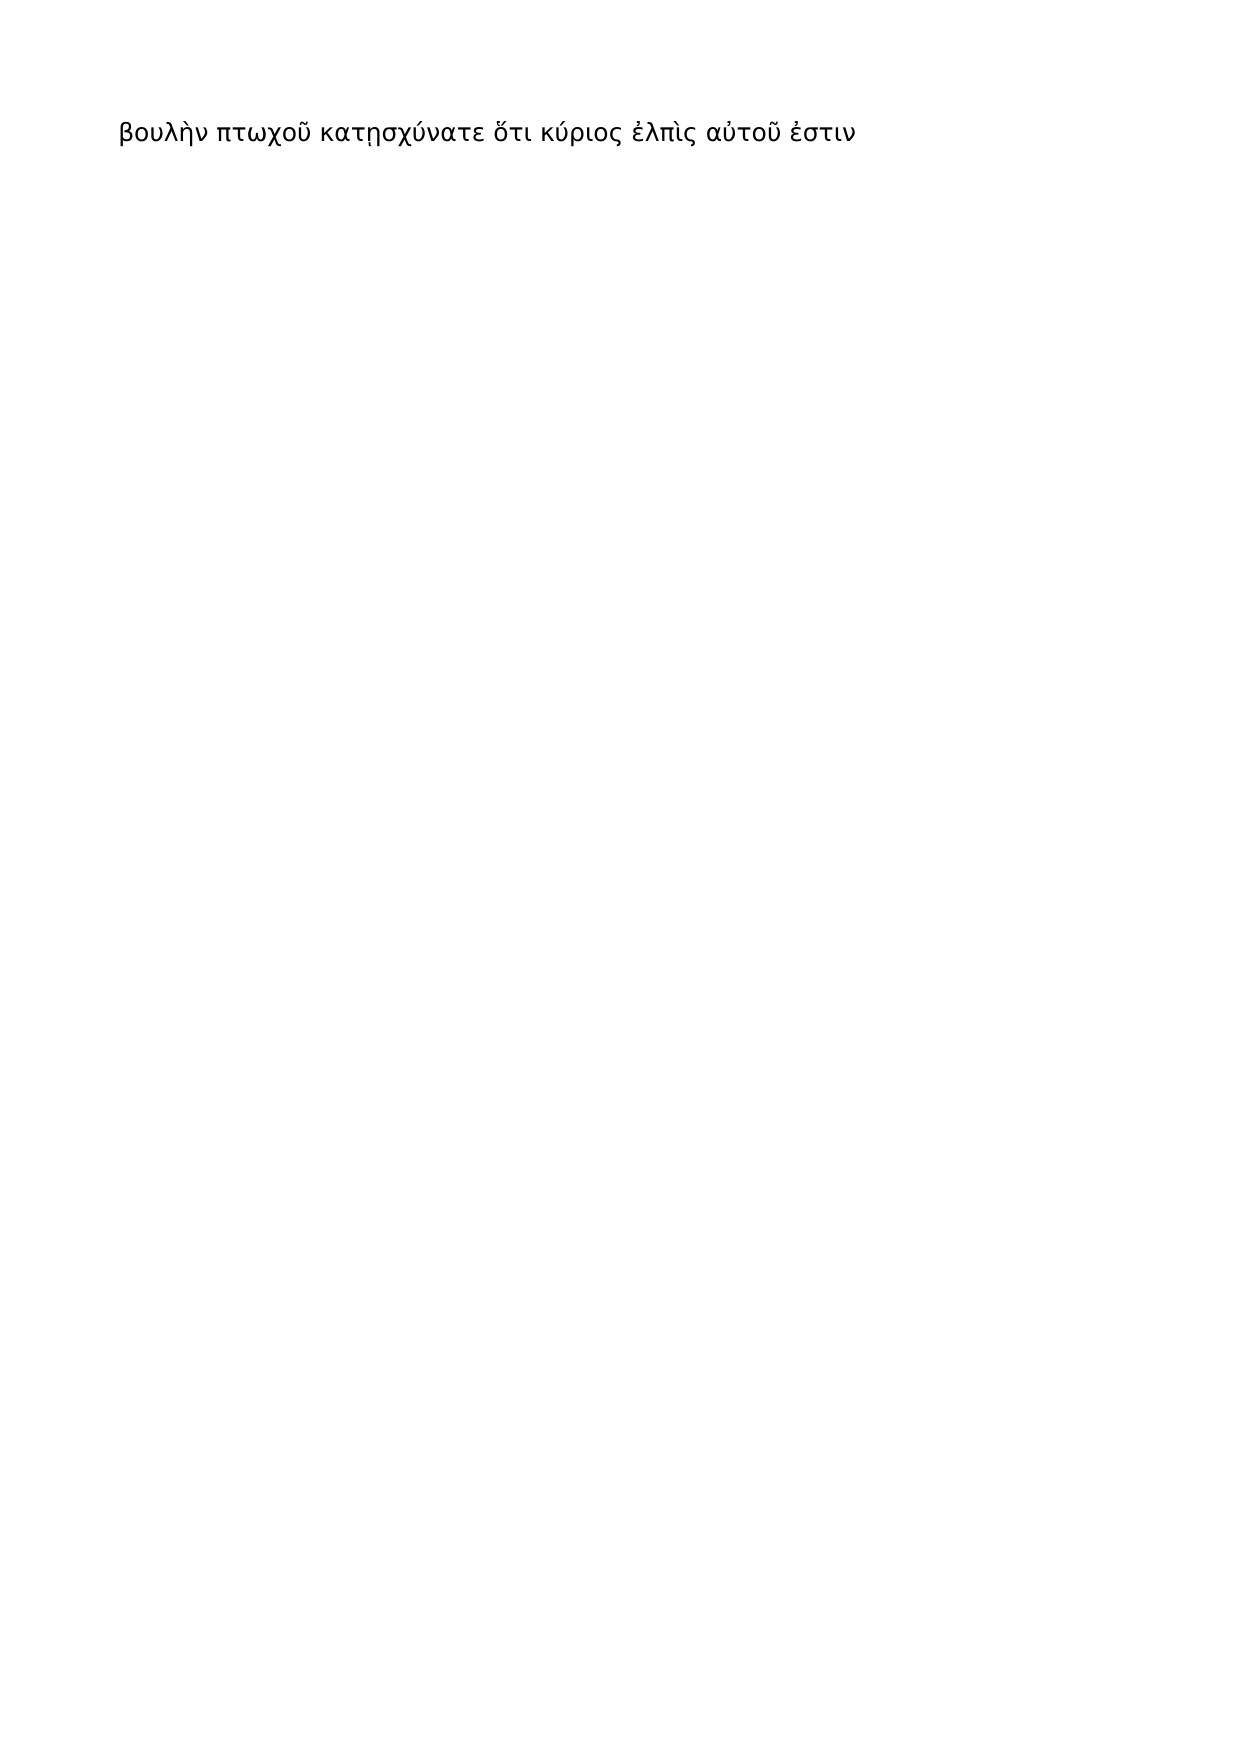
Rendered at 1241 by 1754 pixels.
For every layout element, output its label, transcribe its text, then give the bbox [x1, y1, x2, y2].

text βουλὴν πτωχοῦ κατῃσχύνατε ὅτι κύριος ἐλπὶς αὐτοῦ ἐστιν [118, 118, 1122, 147]
